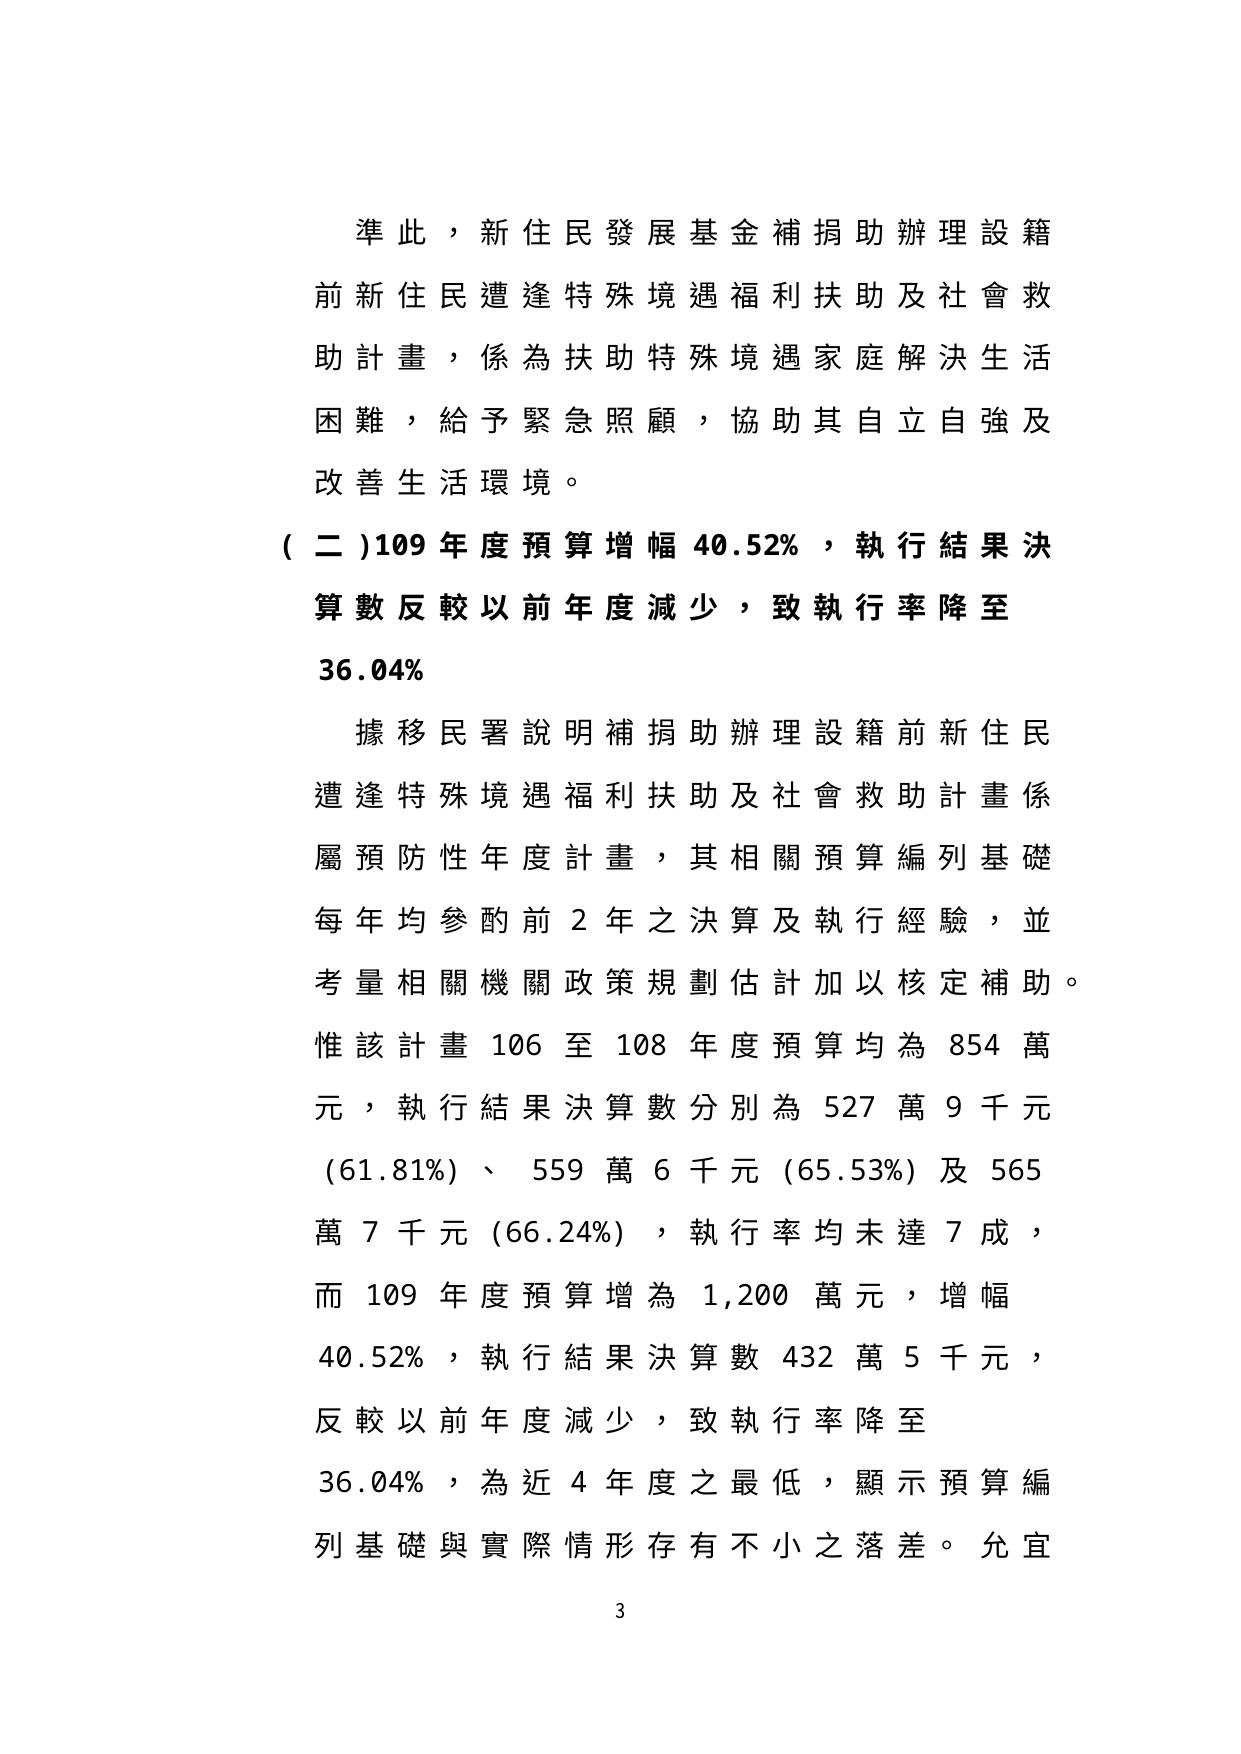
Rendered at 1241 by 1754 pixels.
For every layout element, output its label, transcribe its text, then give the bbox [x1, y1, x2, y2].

text (二)109年度預算增幅40.52%，執行結果決算數反較以前年度減少，致執行率降至36.04% [242, 502, 1058, 689]
text 據移民署說明補捐助辦理設籍前新住民遭逢特殊境遇福利扶助及社會救助計畫係屬預防性年度計畫，其相關預算編列基礎每年均參酌前2年之決算及執行經驗，並考量相關機關政策規劃估計加以核定補助。惟該計畫106至108年度預算均為854萬元，執行結果決算數分別為527萬9千元(61.81%)、559萬6千元(65.53%)及565萬7千元(66.24%)，執行率均未達7成，而109年度預算增為1,200萬元，增幅40.52%，執行結果決算數432萬5千元，反較以前年度減少，致執行率降至36.04%，為近4年度之最低，顯示預算編列基礎與實際情形存有不小之落差。允宜加強宣導並覈實編列預算，並偕同有關機關加強相關宣導推廣，俾有效發揮社福資源運用效能。 [271, 689, 1058, 1564]
text 準此，新住民發展基金補捐助辦理設籍前新住民遭逢特殊境遇福利扶助及社會救助計畫，係為扶助特殊境遇家庭解決生活困難，給予緊急照顧，協助其自立自強及改善生活環境。 [271, 189, 1058, 502]
